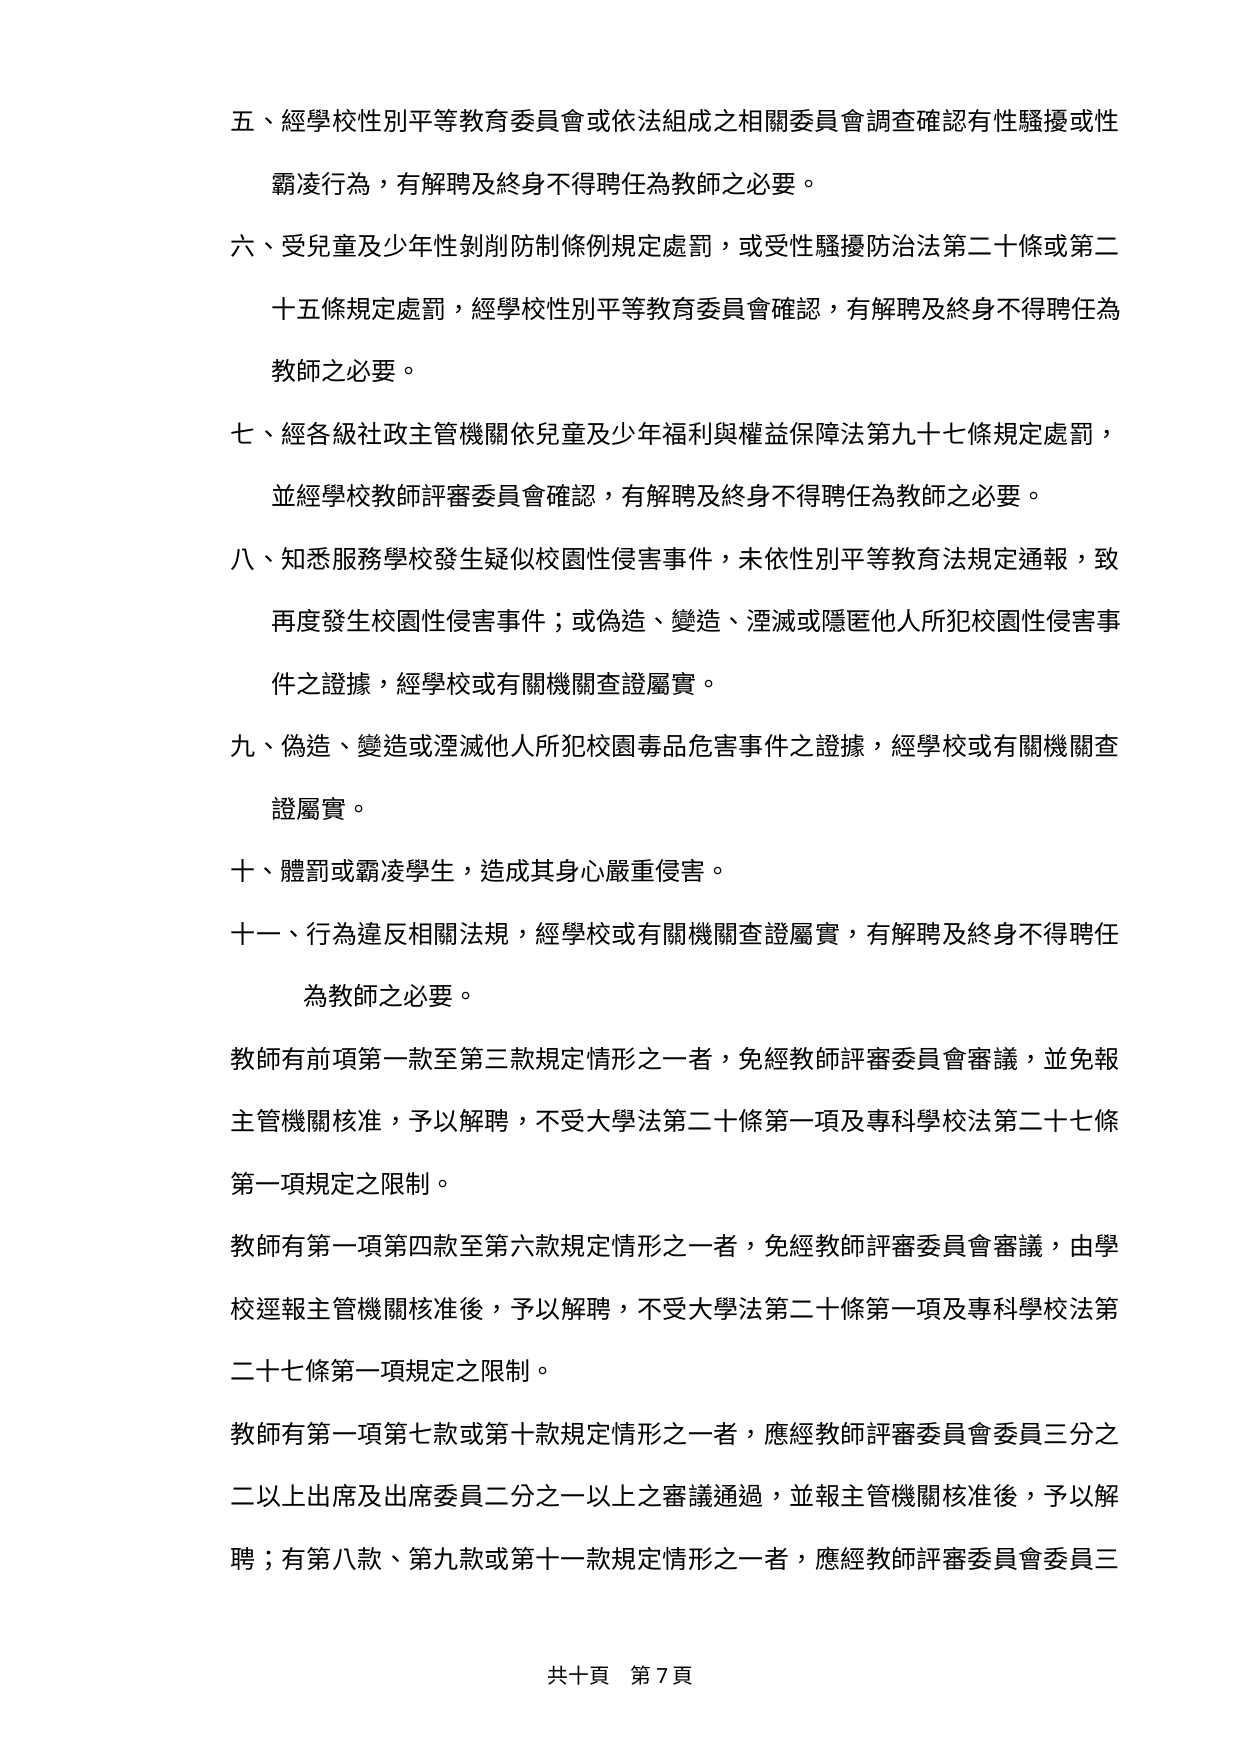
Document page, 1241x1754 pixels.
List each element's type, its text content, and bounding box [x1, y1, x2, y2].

text 教師有第一項第四款至第六款規定情形之一者，免經教師評審委員會審議，由學校逕報主管機關核准後，予以解聘，不受大學法第二十條第一項及專科學校法第二十七條第一項規定之限制。 [230, 1203, 1122, 1391]
text 教師有第一項第七款或第十款規定情形之一者，應經教師評審委員會委員三分之二以上出席及出席委員二分之一以上之審議通過，並報主管機關核准後，予以解聘；有第八款、第九款或第十一款規定情形之一者，應經教師評審委員會委員三 [230, 1391, 1122, 1578]
text 五、經學校性別平等教育委員會或依法組成之相關委員會調查確認有性騷擾或性霸凌行為，有解聘及終身不得聘任為教師之必要。 [230, 78, 1122, 203]
text 九、偽造、變造或湮滅他人所犯校園毒品危害事件之證據，經學校或有關機關查證屬實。 [230, 703, 1122, 828]
text 六、受兒童及少年性剝削防制條例規定處罰，或受性騷擾防治法第二十條或第二十五條規定處罰，經學校性別平等教育委員會確認，有解聘及終身不得聘任為教師之必要。 [230, 203, 1122, 391]
text 七、經各級社政主管機關依兒童及少年福利與權益保障法第九十七條規定處罰，並經學校教師評審委員會確認，有解聘及終身不得聘任為教師之必要。 [230, 391, 1122, 516]
text 十、體罰或霸凌學生，造成其身心嚴重侵害。 [230, 828, 1122, 891]
text 教師有前項第一款至第三款規定情形之一者，免經教師評審委員會審議，並免報主管機關核准，予以解聘，不受大學法第二十條第一項及專科學校法第二十七條第一項規定之限制。 [230, 1016, 1122, 1203]
text 十一、行為違反相關法規，經學校或有關機關查證屬實，有解聘及終身不得聘任為教師之必要。 [230, 891, 1122, 1016]
text 八、知悉服務學校發生疑似校園性侵害事件，未依性別平等教育法規定通報，致再度發生校園性侵害事件；或偽造、變造、湮滅或隱匿他人所犯校園性侵害事件之證據，經學校或有關機關查證屬實。 [230, 516, 1122, 703]
